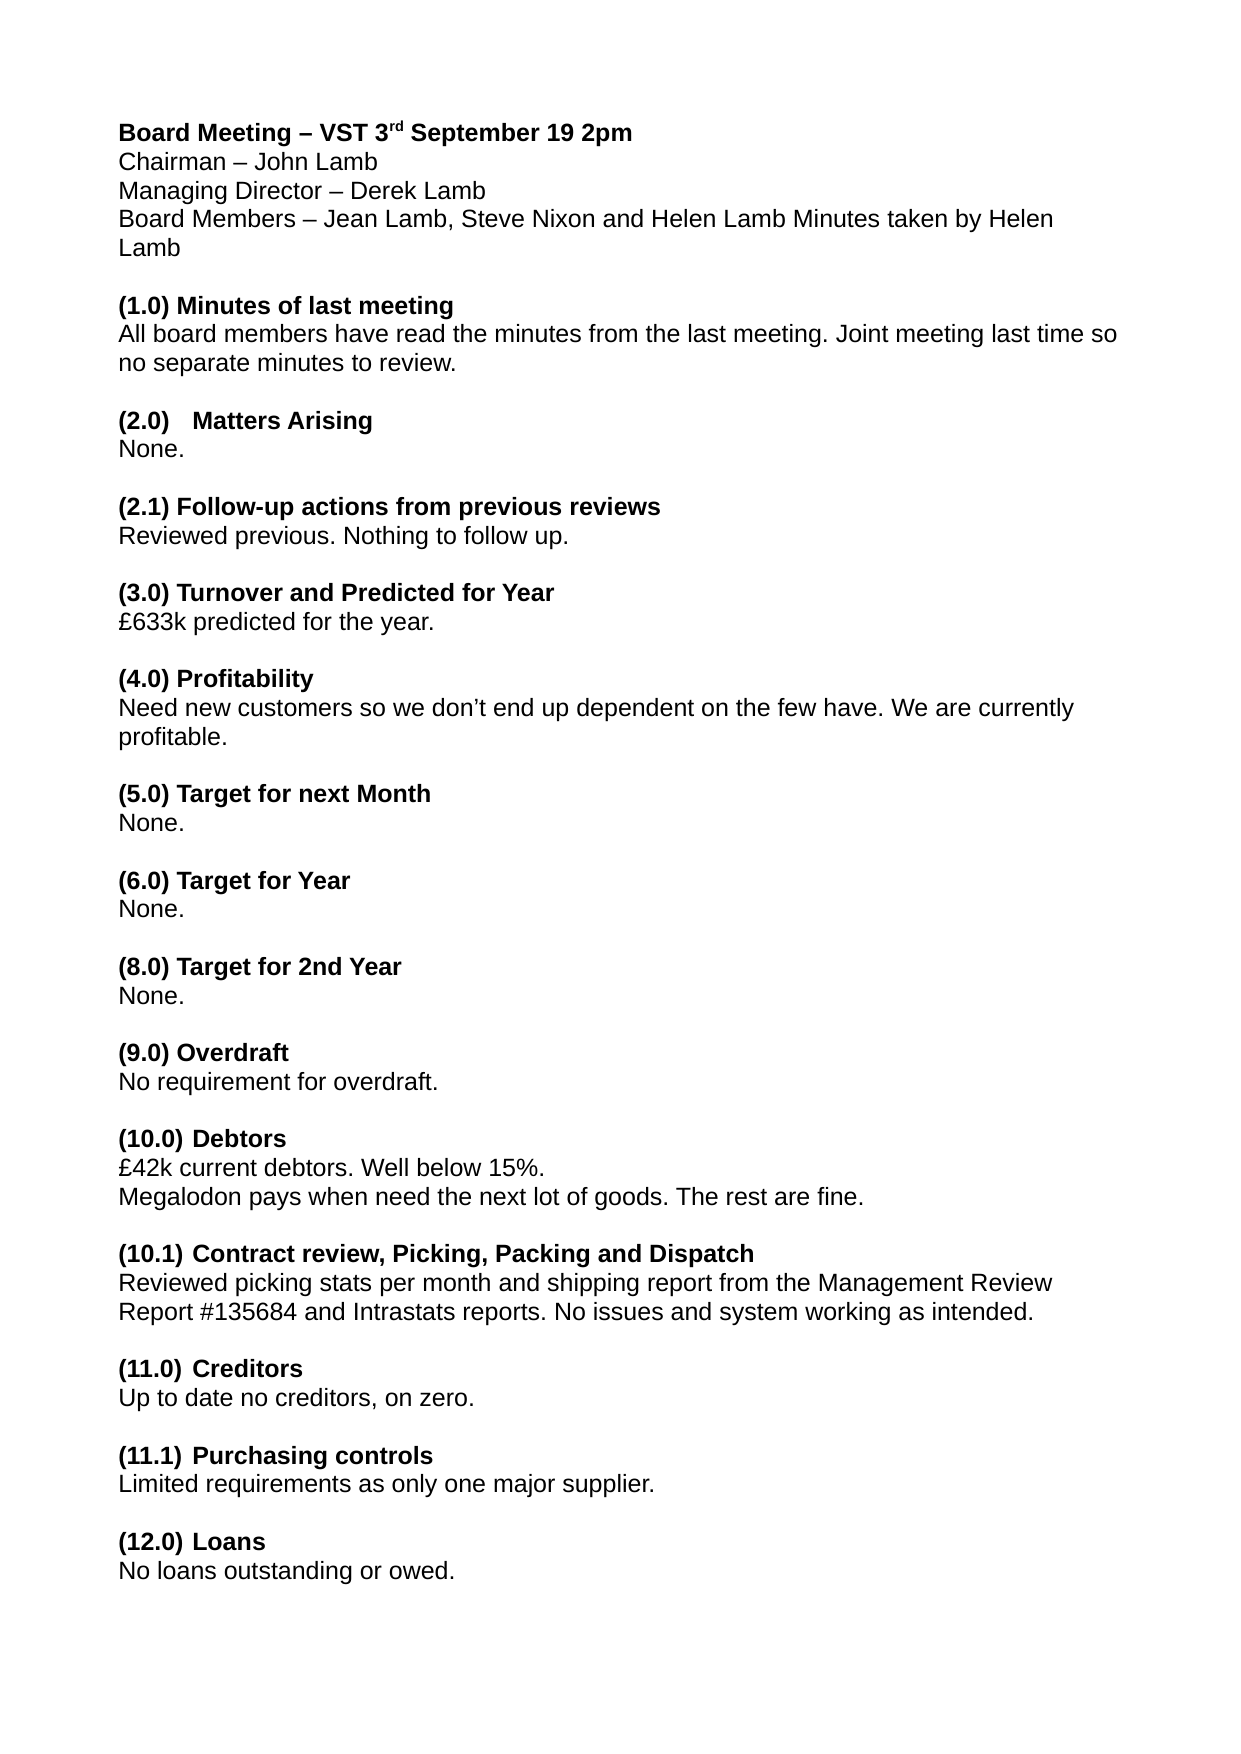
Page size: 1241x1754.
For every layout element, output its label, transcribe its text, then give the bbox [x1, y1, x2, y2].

text None. [118, 808, 1122, 837]
text None. [118, 434, 1122, 463]
text Megalodon pays when need the next lot of goods. The rest are fine. [118, 1182, 1122, 1211]
text (2.0) Matters Arising [118, 406, 1122, 434]
text (10.0) Debtors [118, 1124, 1122, 1153]
text £633k predicted for the year. [118, 607, 1122, 636]
text Reviewed picking stats per month and shipping report from the Management Review Report #135684 and Intrastats reports. No issues and system working as intended. [118, 1268, 1122, 1326]
text £42k current debtors. Well below 15%. [118, 1153, 1122, 1182]
text (10.1) Contract review, Picking, Packing and Dispatch [118, 1239, 1122, 1268]
text No requirement for overdraft. [118, 1067, 1122, 1096]
text (11.0) Creditors [118, 1354, 1122, 1383]
text No loans outstanding or owed. [118, 1556, 1122, 1584]
text (6.0) Target for Year [118, 866, 1122, 894]
text None. [118, 894, 1122, 923]
text (4.0) Profitability [118, 664, 1122, 693]
text Board Members – Jean Lamb, Steve Nixon and Helen Lamb Minutes taken by Helen Lamb [118, 204, 1122, 262]
text Up to date no creditors, on zero. [118, 1383, 1122, 1412]
text (9.0) Overdraft [118, 1038, 1122, 1067]
text Need new customers so we don’t end up dependent on the few have. We are currently profitable. [118, 693, 1122, 751]
text (8.0) Target for 2nd Year [118, 952, 1122, 981]
text Managing Director – Derek Lamb [118, 176, 1122, 204]
text (11.1) Purchasing controls [118, 1441, 1122, 1469]
text (12.0) Loans [118, 1527, 1122, 1556]
text (5.0) Target for next Month [118, 779, 1122, 808]
text Reviewed previous. Nothing to follow up. [118, 521, 1122, 549]
text Chairman – John Lamb [118, 147, 1122, 176]
text None. [118, 981, 1122, 1009]
text (1.0) Minutes of last meeting [118, 291, 1122, 319]
text (3.0) Turnover and Predicted for Year [118, 578, 1122, 607]
text (2.1) Follow-up actions from previous reviews [118, 492, 1122, 521]
text All board members have read the minutes from the last meeting. Joint meeting last time so no separate minutes to review. [118, 319, 1122, 377]
text Limited requirements as only one major supplier. [118, 1469, 1122, 1498]
text Board Meeting – VST 3rd September 19 2pm [118, 118, 1122, 147]
